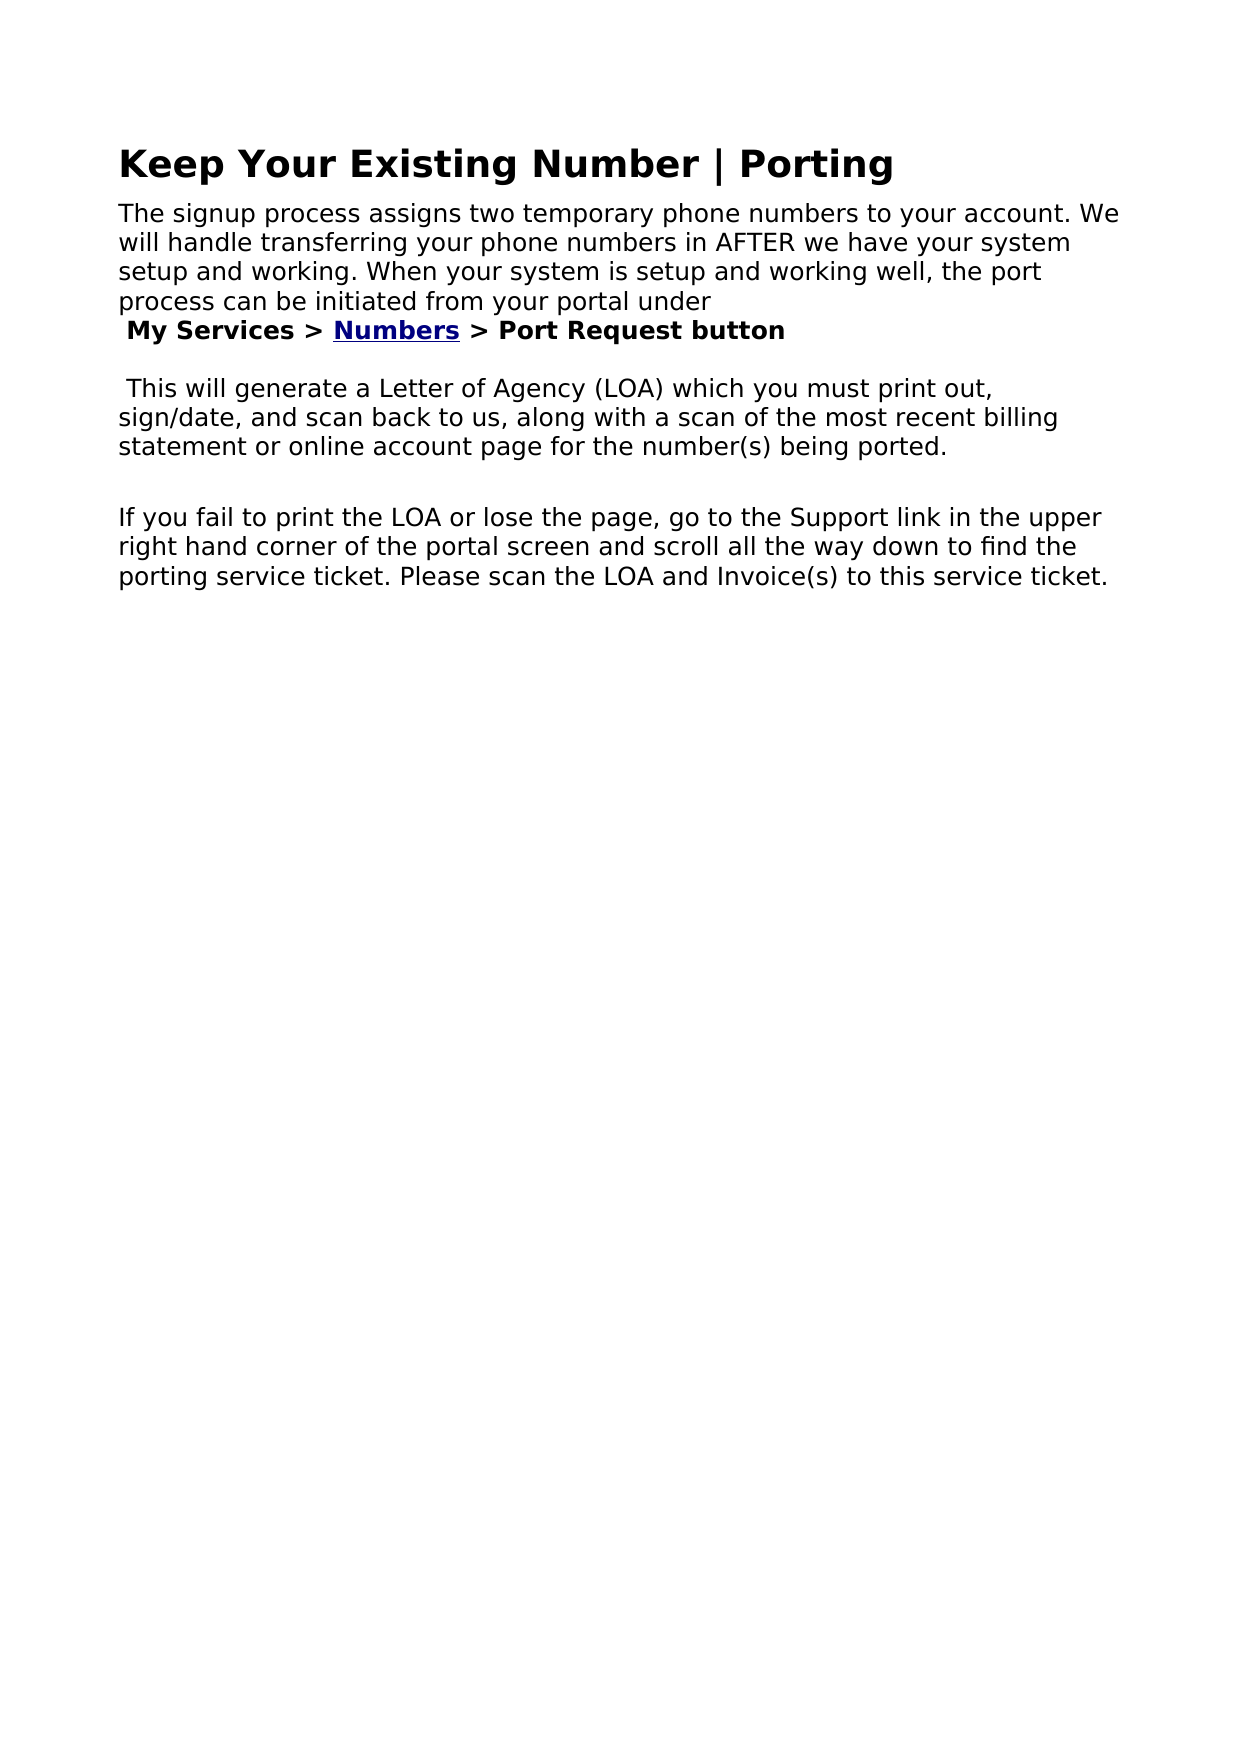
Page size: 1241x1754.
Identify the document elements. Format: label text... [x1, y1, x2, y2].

text If you fail to print the LOA or lose the page, go to the Support link in the upper right hand corner of the portal screen and scroll all the way down to find the porting service ticket. Please scan the LOA and Invoice(s) to this service ticket. [118, 503, 1122, 591]
subtitle Keep Your Existing Number | Porting [118, 143, 1122, 187]
text The signup process assigns two temporary phone numbers to your account. We will handle transferring your phone numbers in AFTER we have your system setup and working. When your system is setup and working well, the port process can be initiated from your portal under My Services > Numbers > Port Request button This will generate a Letter of Agency (LOA) which you must print out, sign/date, and scan back to us, along with a scan of the most recent billing statement or online account page for the number(s) being ported. [118, 199, 1122, 491]
